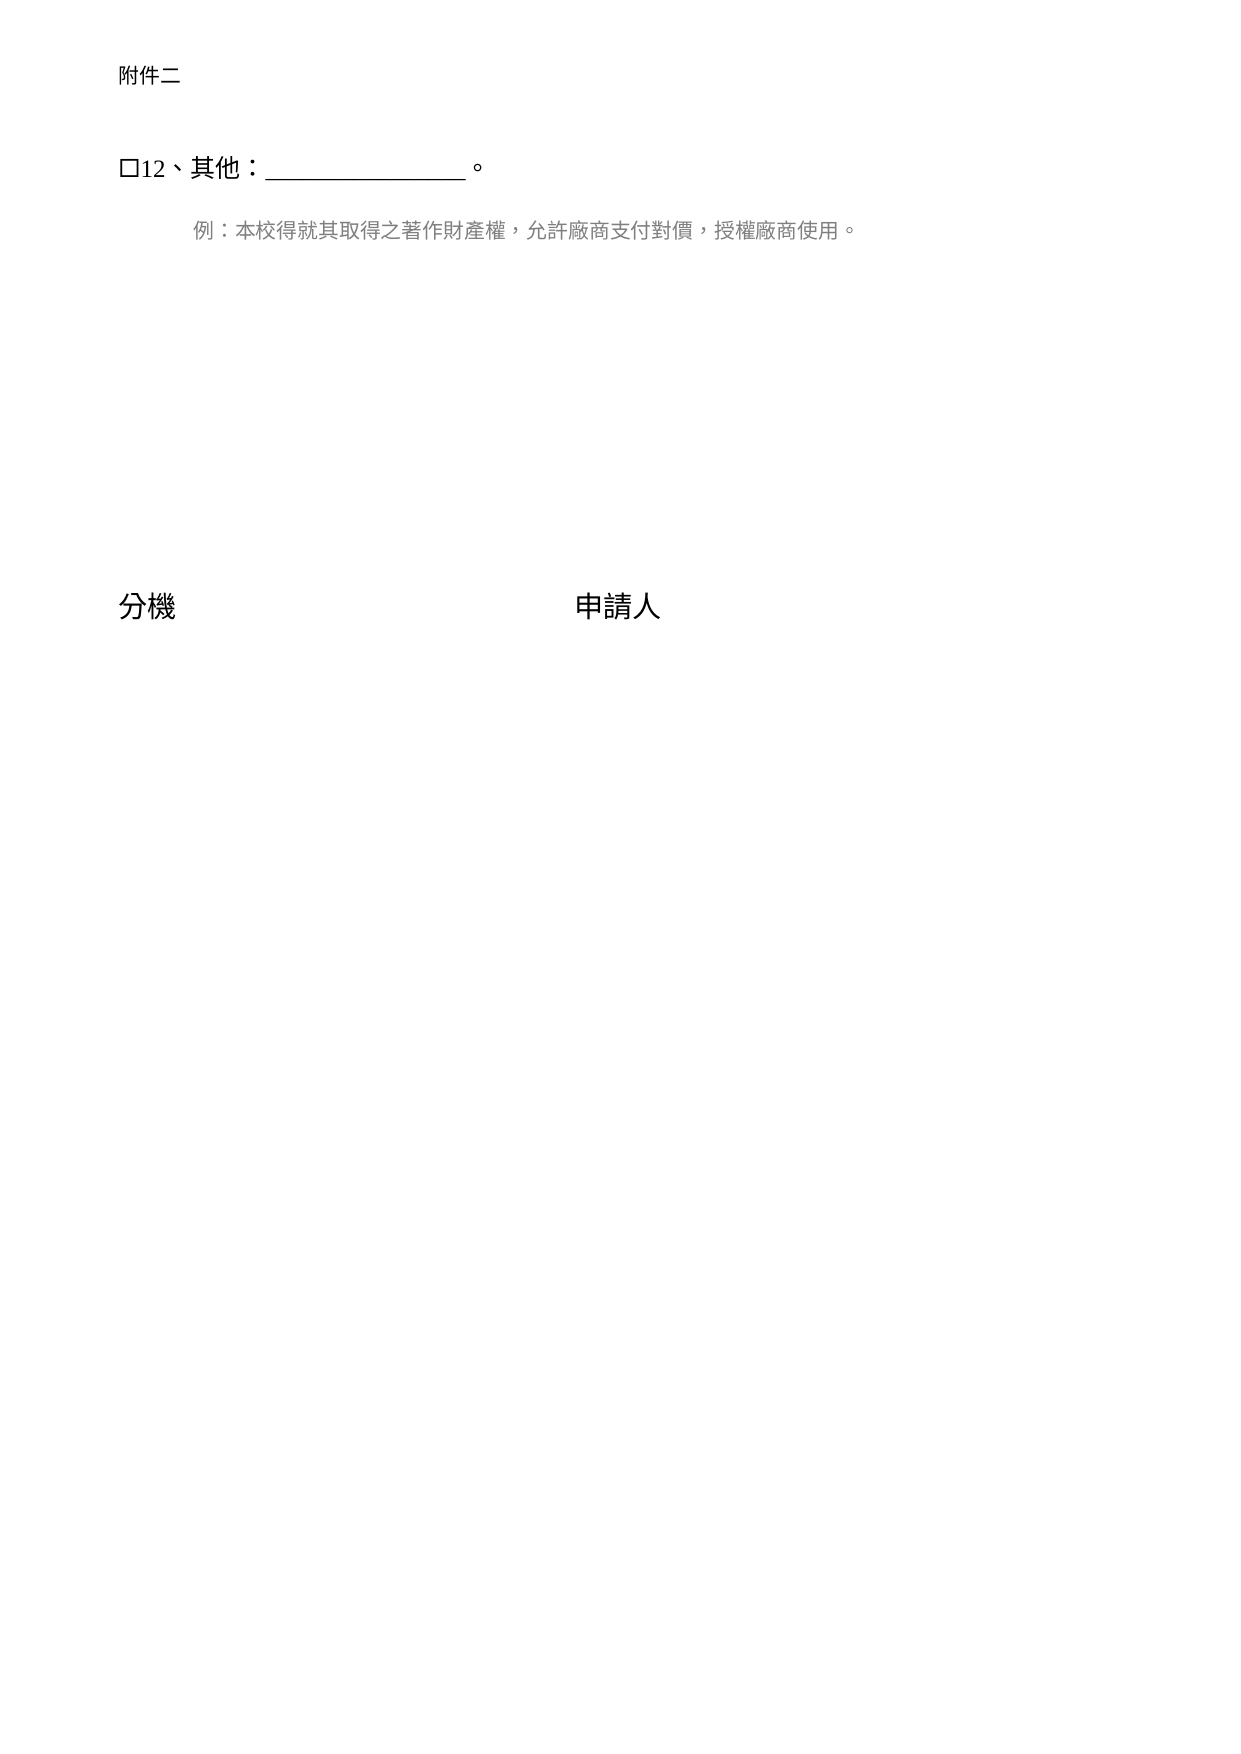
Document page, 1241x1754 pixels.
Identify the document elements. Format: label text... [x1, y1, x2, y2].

text 12、其他：________________。 [118, 125, 1122, 188]
text 分機 申請人 [118, 563, 1122, 625]
text 例：本校得就其取得之著作財產權，允許廠商支付對價，授權廠商使用。 [193, 188, 1122, 250]
